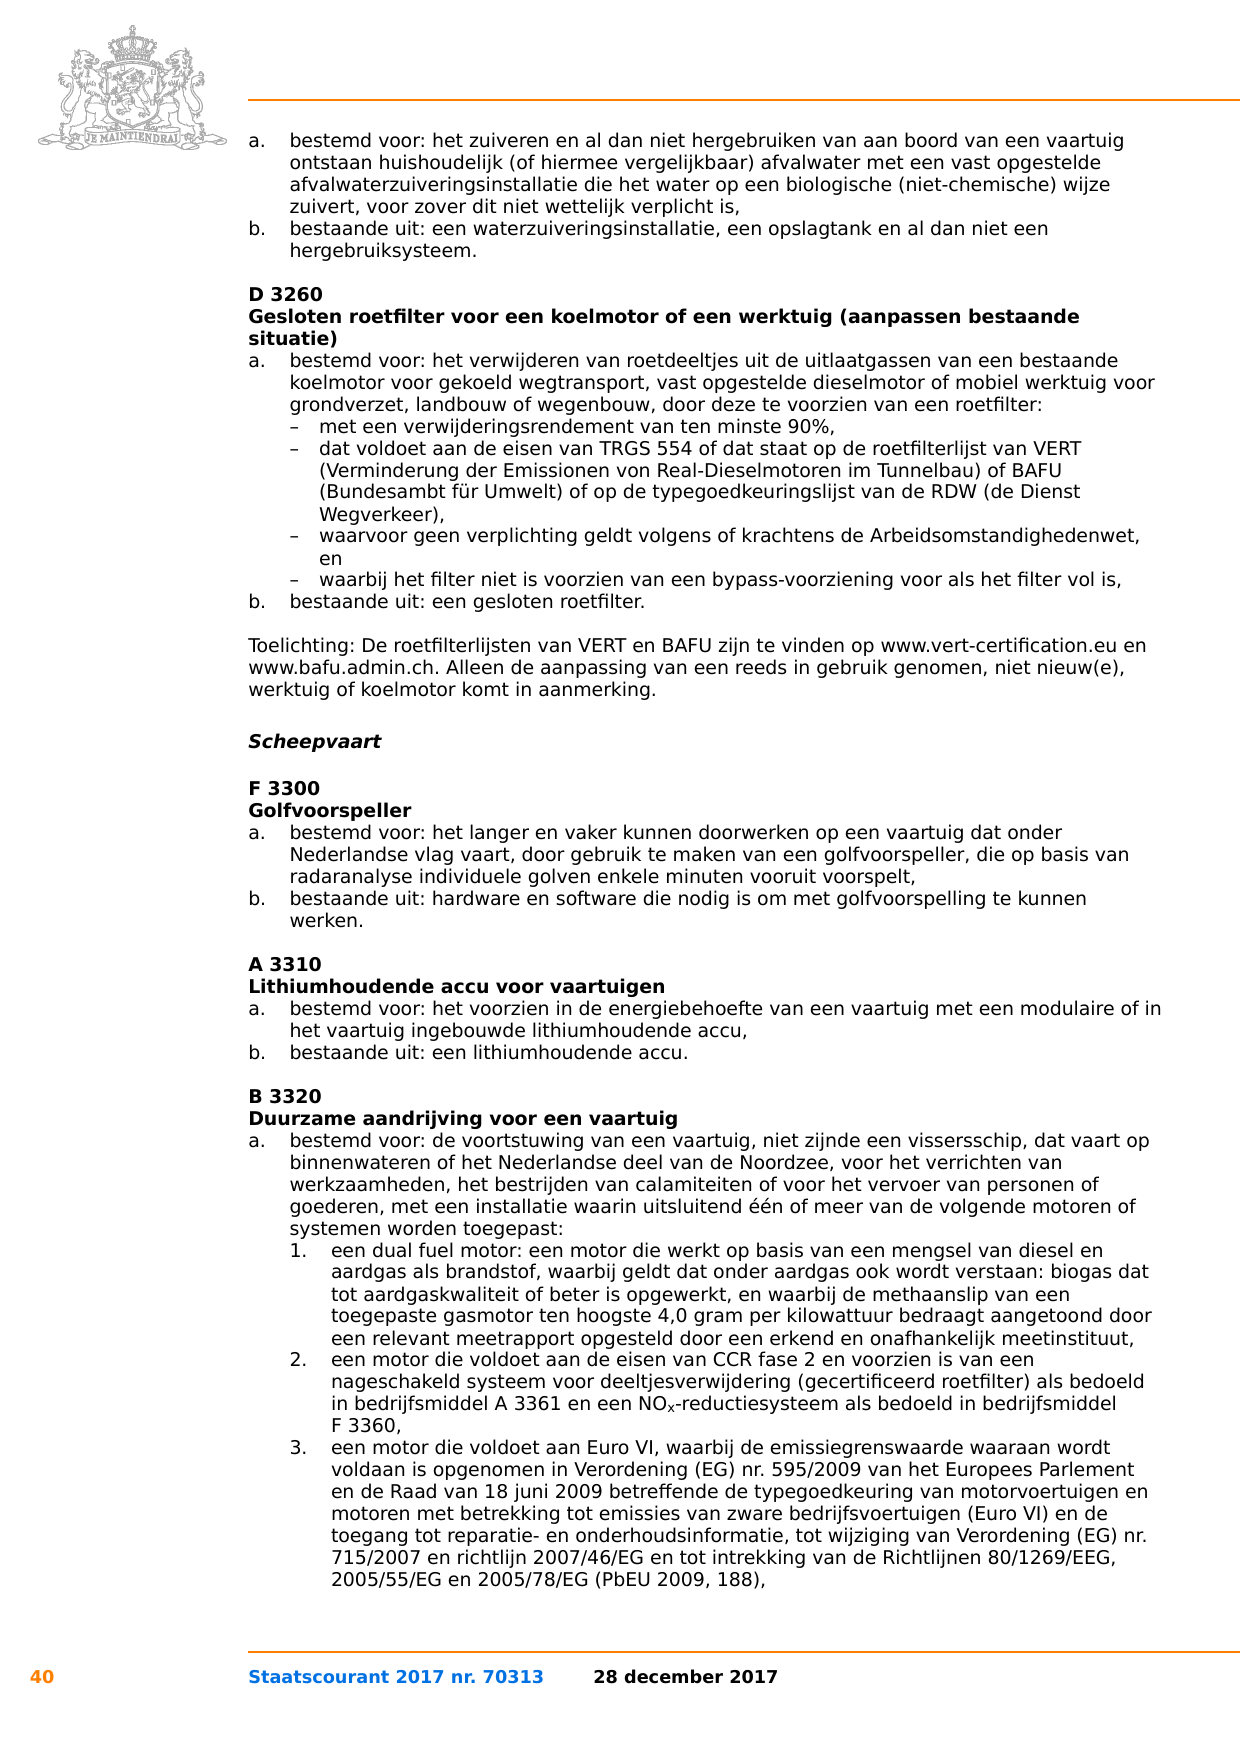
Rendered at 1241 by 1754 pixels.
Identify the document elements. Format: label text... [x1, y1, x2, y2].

text a. bestemd voor: het voorzien in de energiebehoefte van een vaartuig met een modulaire of in het vaartuig ingebouwde lithiumhoudende accu, [248, 998, 1163, 1042]
text Toelichting: De roetfilterlijsten van VERT en BAFU zijn te vinden op www.vert-certification.eu en www.bafu.admin.ch. Alleen de aanpassing van een reeds in gebruik genomen, niet nieuw(e), werktuig of koelmotor komt in aanmerking. [248, 635, 1163, 701]
text b. bestaande uit: een waterzuiveringsinstallatie, een opslagtank en al dan niet een hergebruiksysteem. [248, 218, 1163, 262]
text 3. een motor die voldoet aan Euro VI, waarbij de emissiegrenswaarde waaraan wordt voldaan is opgenomen in Verordening (EG) nr. 595/2009 van het Europees Parlement en de Raad van 18 juni 2009 betreffende de typegoedkeuring van motorvoertuigen en motoren met betrekking tot emissies van zware bedrijfsvoertuigen (Euro VI) en de toegang tot reparatie- en onderhoudsinformatie, tot wijziging van Verordening (EG) nr. 715/2007 en richtlijn 2007/46/EG en tot intrekking van de Richtlijnen 80/1269/EEG, 2005/55/EG en 2005/78/EG (PbEU 2009, 188), [289, 1437, 1163, 1591]
picture [38, 25, 227, 150]
text – waarbij het filter niet is voorzien van een bypass-voorziening voor als het filter vol is, [289, 569, 1163, 591]
text b. bestaande uit: een lithiumhoudende accu. [248, 1042, 1163, 1064]
text b. bestaande uit: een gesloten roetfilter. [248, 591, 1163, 613]
text 1. een dual fuel motor: een motor die werkt op basis van een mengsel van diesel en aardgas als brandstof, waarbij geldt dat onder aardgas ook wordt verstaan: biogas dat tot aardgaskwaliteit of beter is opgewerkt, en waarbij de methaanslip van een toegepaste gasmotor ten hoogste 4,0 gram per kilowattuur bedraagt aangetoond door een relevant meetrapport opgesteld door een erkend en onafhankelijk meetinstituut, [289, 1239, 1163, 1349]
text – met een verwijderingsrendement van ten minste 90%, [289, 416, 1163, 437]
text a. bestemd voor: het verwijderen van roetdeeltjes uit de uitlaatgassen van een bestaande koelmotor voor gekoeld wegtransport, vast opgestelde dieselmotor of mobiel werktuig voor grondverzet, landbouw of wegenbouw, door deze te voorzien van een roetfilter: [248, 349, 1163, 416]
text A 3310 [248, 954, 1163, 976]
subtitle Scheepvaart [248, 731, 1163, 753]
text Golfvoorspeller [248, 800, 1163, 822]
text Lithiumhoudende accu voor vaartuigen [248, 976, 1163, 998]
text a. bestemd voor: de voortstuwing van een vaartuig, niet zijnde een vissersschip, dat vaart op binnenwateren of het Nederlandse deel van de Noordzee, voor het verrichten van werkzaamheden, het bestrijden van calamiteiten of voor het vervoer van personen of goederen, met een installatie waarin uitsluitend één of meer van de volgende motoren of systemen worden toegepast: [248, 1129, 1163, 1239]
text – waarvoor geen verplichting geldt volgens of krachtens de Arbeidsomstandighedenwet, en [289, 525, 1163, 569]
text a. bestemd voor: het langer en vaker kunnen doorwerken op een vaartuig dat onder Nederlandse vlag vaart, door gebruik te maken van een golfvoorspeller, die op basis van radaranalyse individuele golven enkele minuten vooruit voorspelt, [248, 822, 1163, 888]
text Duurzame aandrijving voor een vaartuig [248, 1108, 1163, 1129]
text B 3320 [248, 1086, 1163, 1108]
text 2. een motor die voldoet aan de eisen van CCR fase 2 en voorzien is van een nageschakeld systeem voor deeltjesverwijdering (gecertificeerd roetfilter) als bedoeld in bedrijfsmiddel A 3361 en een NOx-reductiesysteem als bedoeld in bedrijfsmiddel F 3360, [289, 1349, 1163, 1437]
text a. bestemd voor: het zuiveren en al dan niet hergebruiken van aan boord van een vaartuig ontstaan huishoudelijk (of hiermee vergelijkbaar) afvalwater met een vast opgestelde afvalwaterzuiveringsinstallatie die het water op een biologische (niet-chemische) wijze zuivert, voor zover dit niet wettelijk verplicht is, [248, 130, 1163, 218]
text b. bestaande uit: hardware en software die nodig is om met golfvoorspelling te kunnen werken. [248, 888, 1163, 932]
text F 3300 [248, 778, 1163, 800]
text Gesloten roetfilter voor een koelmotor of een werktuig (aanpassen bestaande situatie) [248, 306, 1163, 349]
text D 3260 [248, 284, 1163, 306]
text – dat voldoet aan de eisen van TRGS 554 of dat staat op de roetfilterlijst van VERT (Verminderung der Emissionen von Real-Dieselmotoren im Tunnelbau) of BAFU (Bundesambt für Umwelt) of op de typegoedkeuringslijst van de RDW (de Dienst Wegverkeer), [289, 437, 1163, 525]
